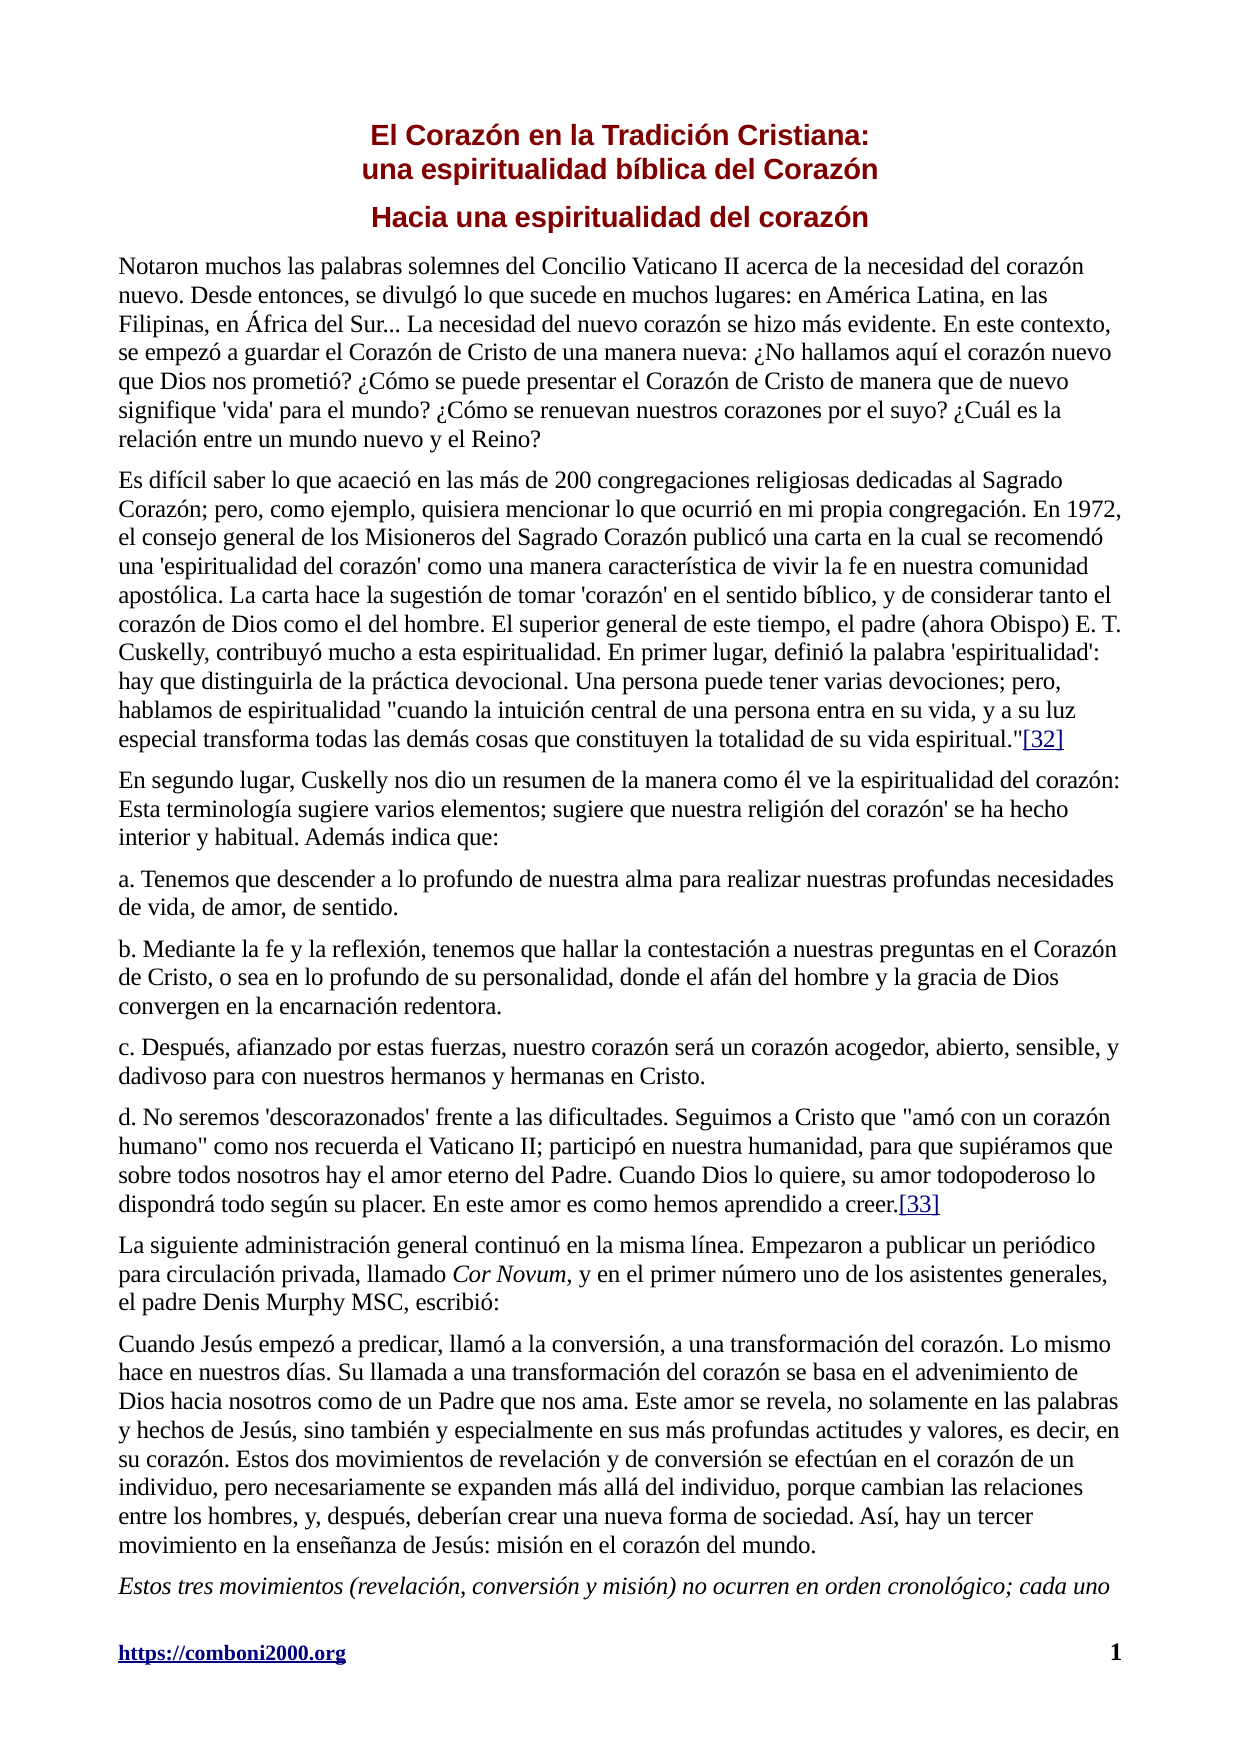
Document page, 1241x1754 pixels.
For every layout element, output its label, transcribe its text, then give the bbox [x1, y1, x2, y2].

text Estos tres movimientos (revelación, conversión y misión) no ocurren en orden cronológico; cada uno [118, 1571, 1122, 1600]
text c. Después, afianzado por estas fuerzas, nuestro corazón será un corazón acogedor, abierto, sensible, y dadivoso para con nuestros hermanos y hermanas en Cristo. [118, 1032, 1122, 1090]
text a. Tenemos que descender a lo profundo de nuestra alma para realizar nuestras profundas necesidades de vida, de amor, de sentido. [118, 864, 1122, 921]
text Es difícil saber lo que acaeció en las más de 200 congregaciones religiosas dedicadas al Sagrado Corazón; pero, como ejemplo, quisiera mencionar lo que ocurrió en mi propia congregación. En 1972, el consejo general de los Misioneros del Sagrado Corazón publicó una carta en la cual se recomendó una 'espiritualidad del corazón' como una manera característica de vivir la fe en nuestra comunidad apostólica. La carta hace la sugestión de tomar 'corazón' en el sentido bíblico, y de considerar tanto el corazón de Dios como el del hombre. El superior general de este tiempo, el padre (ahora Obispo) E. T. Cuskelly, contribuyó mucho a esta espiritualidad. En primer lugar, definió la palabra 'espiritualidad': hay que distinguirla de la práctica devocional. Una persona puede tener varias devociones; pero, hablamos de espiritualidad "cuando la intuición central de una persona entra en su vida, y a su luz especial transforma todas las demás cosas que constituyen la totalidad de su vida espiritual."[32] [118, 465, 1122, 752]
text La siguiente administración general continuó en la misma línea. Empezaron a publicar un periódico para circulación privada, llamado Cor Novum, y en el primer número uno de los asistentes generales, el padre Denis Murphy MSC, escribió: [118, 1230, 1122, 1316]
text d. No seremos 'descorazonados' frente a las dificultades. Seguimos a Cristo que "amó con un corazón humano" como nos recuerda el Vaticano II; participó en nuestra humanidad, para que supiéramos que sobre todos nosotros hay el amor eterno del Padre. Cuando Dios lo quiere, su amor todopoderoso lo dispondrá todo según su placer. En este amor es como hemos aprendido a creer.[33] [118, 1102, 1122, 1217]
subtitle Hacia una espiritualidad del corazón [118, 200, 1122, 233]
text En segundo lugar, Cuskelly nos dio un resumen de la manera como él ve la espiritualidad del corazón: Esta terminología sugiere varios elementos; sugiere que nuestra religión del corazón' se ha hecho interior y habitual. Además indica que: [118, 765, 1122, 851]
subtitle El Corazón en la Tradición Cristiana: una espiritualidad bíblica del Corazón [118, 118, 1122, 185]
text Notaron muchos las palabras solemnes del Concilio Vaticano II acerca de la necesidad del corazón nuevo. Desde entonces, se divulgó lo que sucede en muchos lugares: en América Latina, en las Filipinas, en África del Sur... La necesidad del nuevo corazón se hizo más evidente. En este contexto, se empezó a guardar el Corazón de Cristo de una manera nueva: ¿No hallamos aquí el corazón nuevo que Dios nos prometió? ¿Cómo se puede presentar el Corazón de Cristo de manera que de nuevo signifique 'vida' para el mundo? ¿Cómo se renuevan nuestros corazones por el suyo? ¿Cuál es la relación entre un mundo nuevo y el Reino? [118, 251, 1122, 452]
text b. Mediante la fe y la reflexión, tenemos que hallar la contestación a nuestras preguntas en el Corazón de Cristo, o sea en lo profundo de su personalidad, donde el afán del hombre y la gracia de Dios convergen en la encarnación redentora. [118, 934, 1122, 1020]
text Cuando Jesús empezó a predicar, llamó a la conversión, a una transformación del corazón. Lo mismo hace en nuestros días. Su llamada a una transformación del corazón se basa en el advenimiento de Dios hacia nosotros como de un Padre que nos ama. Este amor se revela, no solamente en las palabras y hechos de Jesús, sino también y especialmente en sus más profundas actitudes y valores, es decir, en su corazón. Estos dos movimientos de revelación y de conversión se efectúan en el corazón de un individuo, pero necesariamente se expanden más allá del individuo, porque cambian las relaciones entre los hombres, y, después, deberían crear una nueva forma de sociedad. Así, hay un tercer movimiento en la enseñanza de Jesús: misión en el corazón del mundo. [118, 1329, 1122, 1559]
